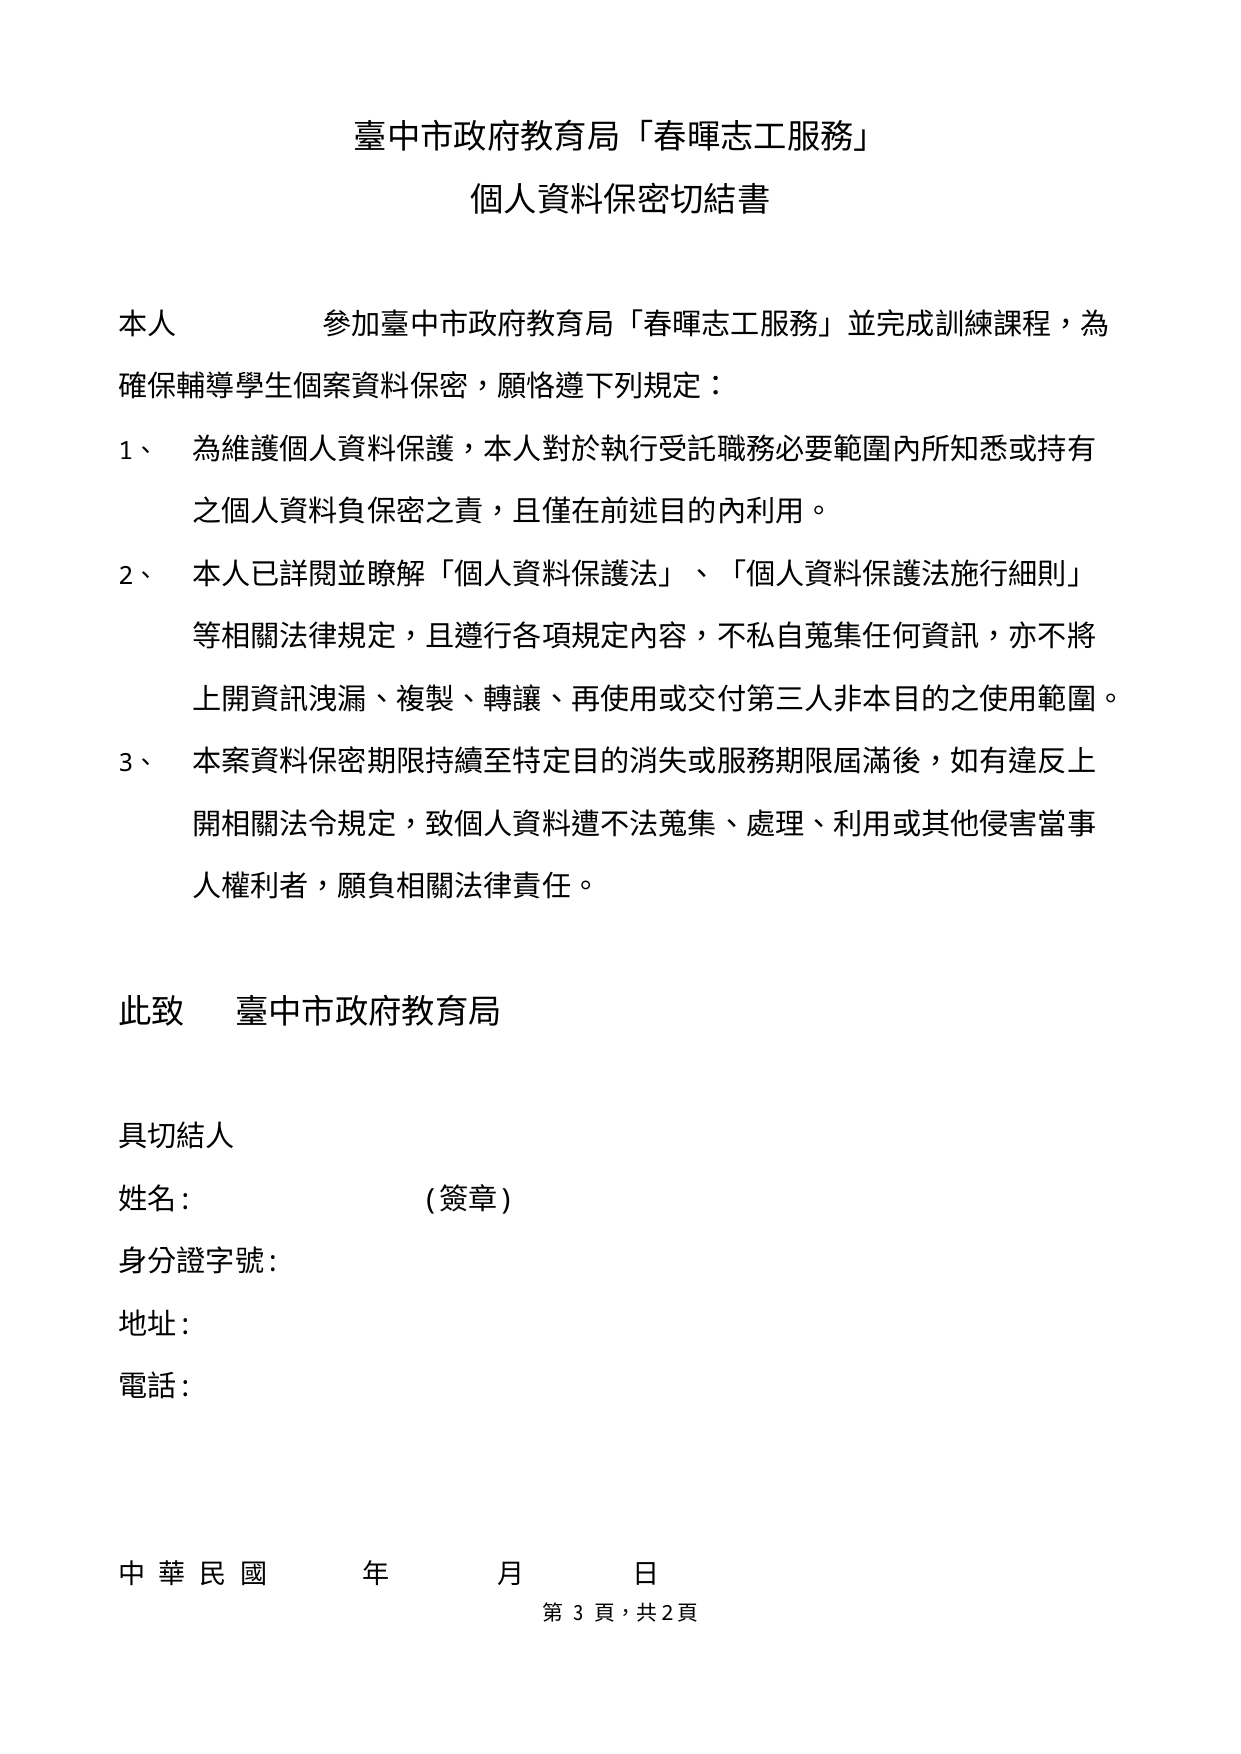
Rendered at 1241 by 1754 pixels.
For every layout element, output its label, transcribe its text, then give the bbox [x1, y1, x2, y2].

text 具切結人 [118, 1092, 1122, 1155]
text 中 華 民 國 年 月 日 [118, 1530, 1122, 1592]
text 地址: [118, 1280, 1122, 1342]
list 本案資料保密期限持續至特定目的消失或服務期限屆滿後，如有違反上開相關法令規定，致個人資料遭不法蒐集、處理、利用或其他侵害當事人權利者，願負相關法律責任。 [118, 717, 1122, 905]
text 身分證字號: [118, 1217, 1122, 1280]
text 臺中市政府教育局「春暉志工服務」 [118, 92, 1122, 155]
text 此致 臺中市政府教育局 [118, 967, 1122, 1030]
text 個人資料保密切結書 [118, 155, 1122, 217]
text 電話: [118, 1342, 1122, 1405]
text 本人 參加臺中市政府教育局「春暉志工服務」並完成訓練課程，為確保輔導學生個案資料保密，願恪遵下列規定： [118, 280, 1122, 405]
text 姓名: (簽章) [118, 1155, 1122, 1217]
list 本人已詳閱並瞭解「個人資料保護法」、「個人資料保護法施行細則」等相關法律規定，且遵行各項規定內容，不私自蒐集任何資訊，亦不將上開資訊洩漏、複製、轉讓、再使用或交付第三人非本目的之使用範圍。 [118, 530, 1122, 717]
list 為維護個人資料保護，本人對於執行受託職務必要範圍內所知悉或持有之個人資料負保密之責，且僅在前述目的內利用。 [118, 405, 1122, 530]
